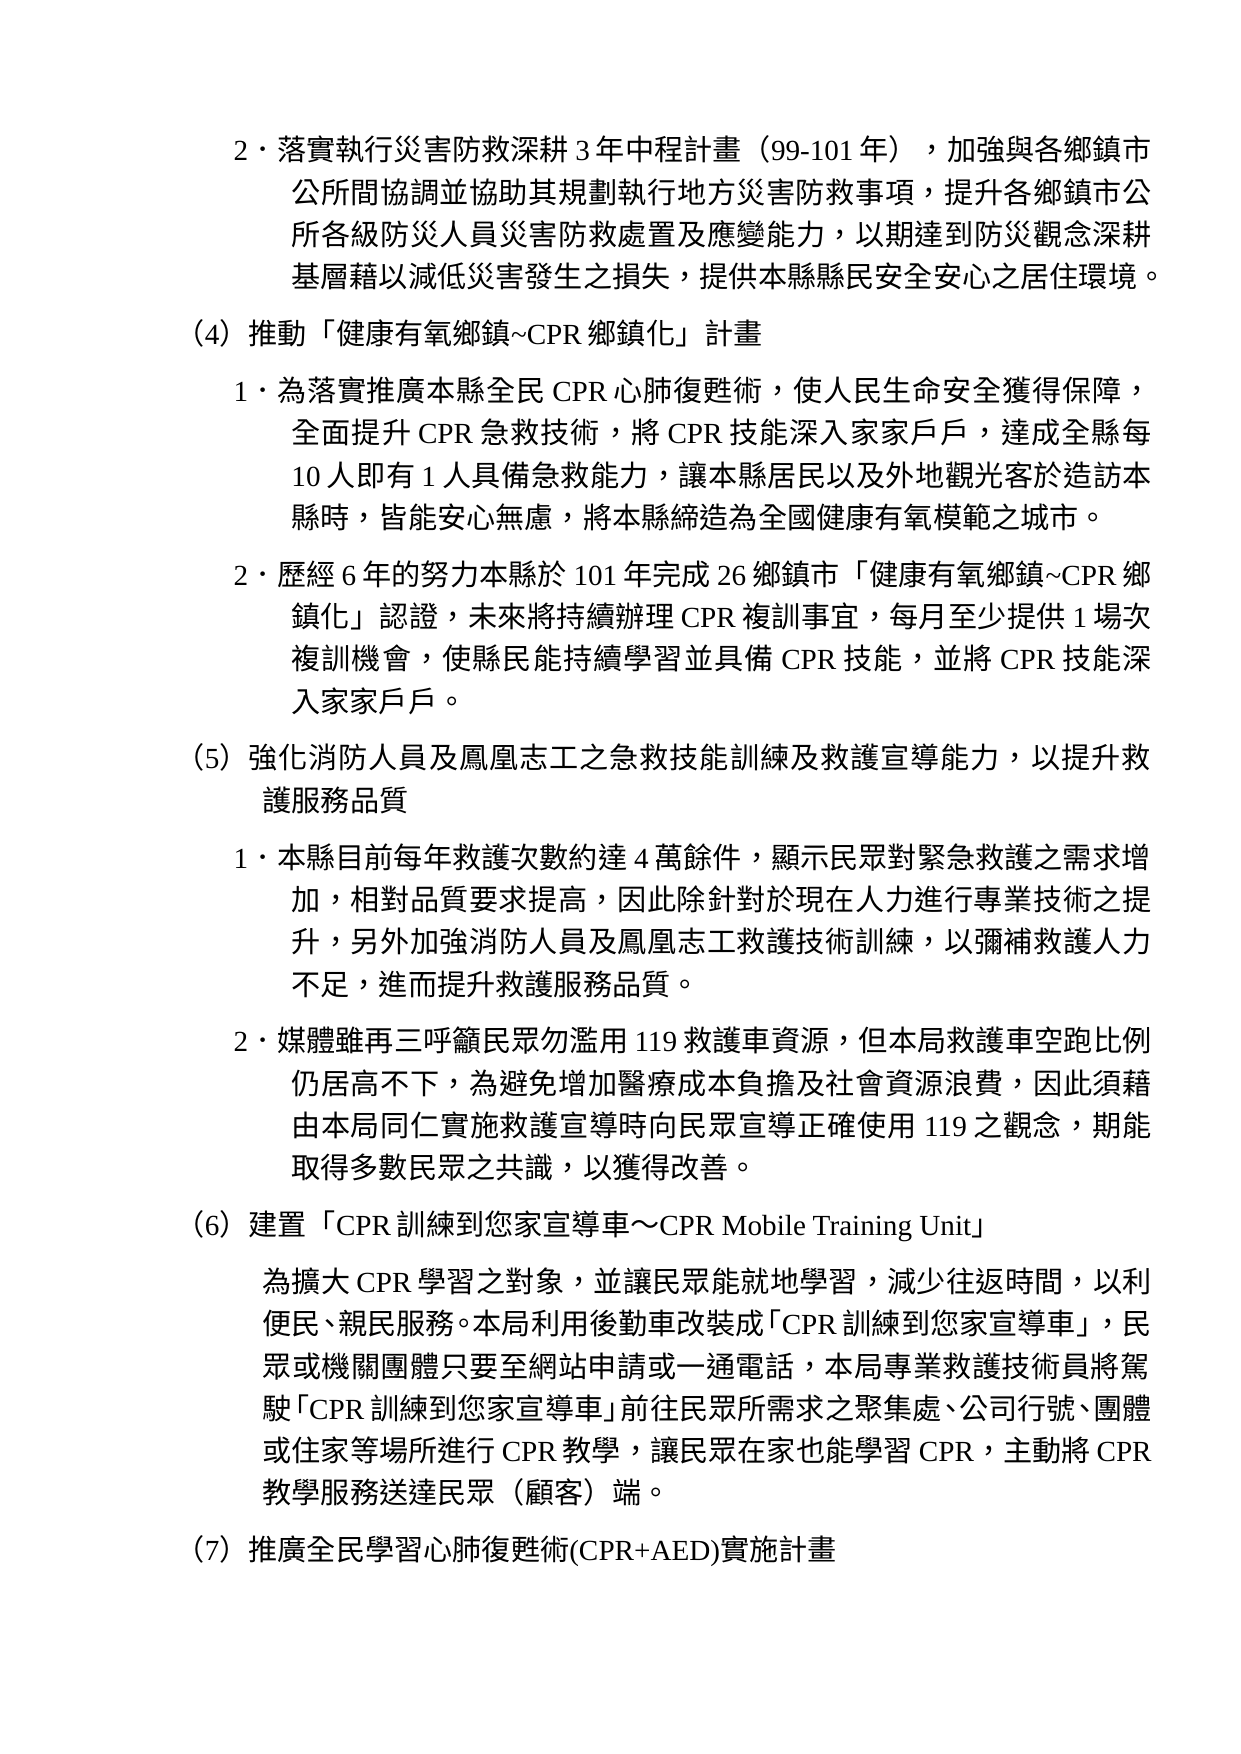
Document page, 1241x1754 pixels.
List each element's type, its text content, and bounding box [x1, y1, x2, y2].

list 推動「健康有氧鄉鎮~CPR鄉鎮化」計畫 [175, 311, 1152, 353]
list 建置「CPR訓練到您家宣導車～CPR Mobile Training Unit」 [175, 1202, 1152, 1244]
list 推廣全民學習心肺復甦術(CPR+AED)實施計畫 [175, 1527, 1152, 1569]
list 落實執行災害防救深耕3年中程計畫（99-101年），加強與各鄉鎮市公所間協調並協助其規劃執行地方災害防救事項，提升各鄉鎮市公所各級防災人員災害防救處置及應變能力，以期達到防災觀念深耕基層藉以減低災害發生之損失，提供本縣縣民安全安心之居住環境。 [233, 127, 1152, 296]
list 歷經6年的努力本縣於101年完成26鄉鎮市「健康有氧鄉鎮~CPR鄉鎮化」認證，未來將持續辦理CPR複訓事宜，每月至少提供1場次複訓機會，使縣民能持續學習並具備CPR技能，並將CPR技能深入家家戶戶。 [233, 551, 1152, 721]
text 為擴大CPR學習之對象，並讓民眾能就地學習，減少往返時間，以利便民、親民服務。本局利用後勤車改裝成「CPR訓練到您家宣導車」，民眾或機關團體只要至網站申請或一通電話，本局專業救護技術員將駕駛「CPR訓練到您家宣導車」前往民眾所需求之聚集處、公司行號、團體或住家等場所進行CPR教學，讓民眾在家也能學習CPR，主動將CPR教學服務送達民眾（顧客）端。 [262, 1259, 1152, 1512]
list 為落實推廣本縣全民CPR心肺復甦術，使人民生命安全獲得保障，全面提升CPR急救技術，將CPR技能深入家家戶戶，達成全縣每10人即有1人具備急救能力，讓本縣居民以及外地觀光客於造訪本縣時，皆能安心無慮，將本縣締造為全國健康有氧模範之城市。 [233, 368, 1152, 537]
list 強化消防人員及鳳凰志工之急救技能訓練及救護宣導能力，以提升救護服務品質 [175, 735, 1152, 820]
list 媒體雖再三呼籲民眾勿濫用119救護車資源，但本局救護車空跑比例仍居高不下，為避免增加醫療成本負擔及社會資源浪費，因此須藉由本局同仁實施救護宣導時向民眾宣導正確使用119之觀念，期能取得多數民眾之共識，以獲得改善。 [233, 1018, 1152, 1187]
list 本縣目前每年救護次數約達4萬餘件，顯示民眾對緊急救護之需求增加，相對品質要求提高，因此除針對於現在人力進行專業技術之提升，另外加強消防人員及鳳凰志工救護技術訓練，以彌補救護人力不足，進而提升救護服務品質。 [233, 834, 1152, 1003]
